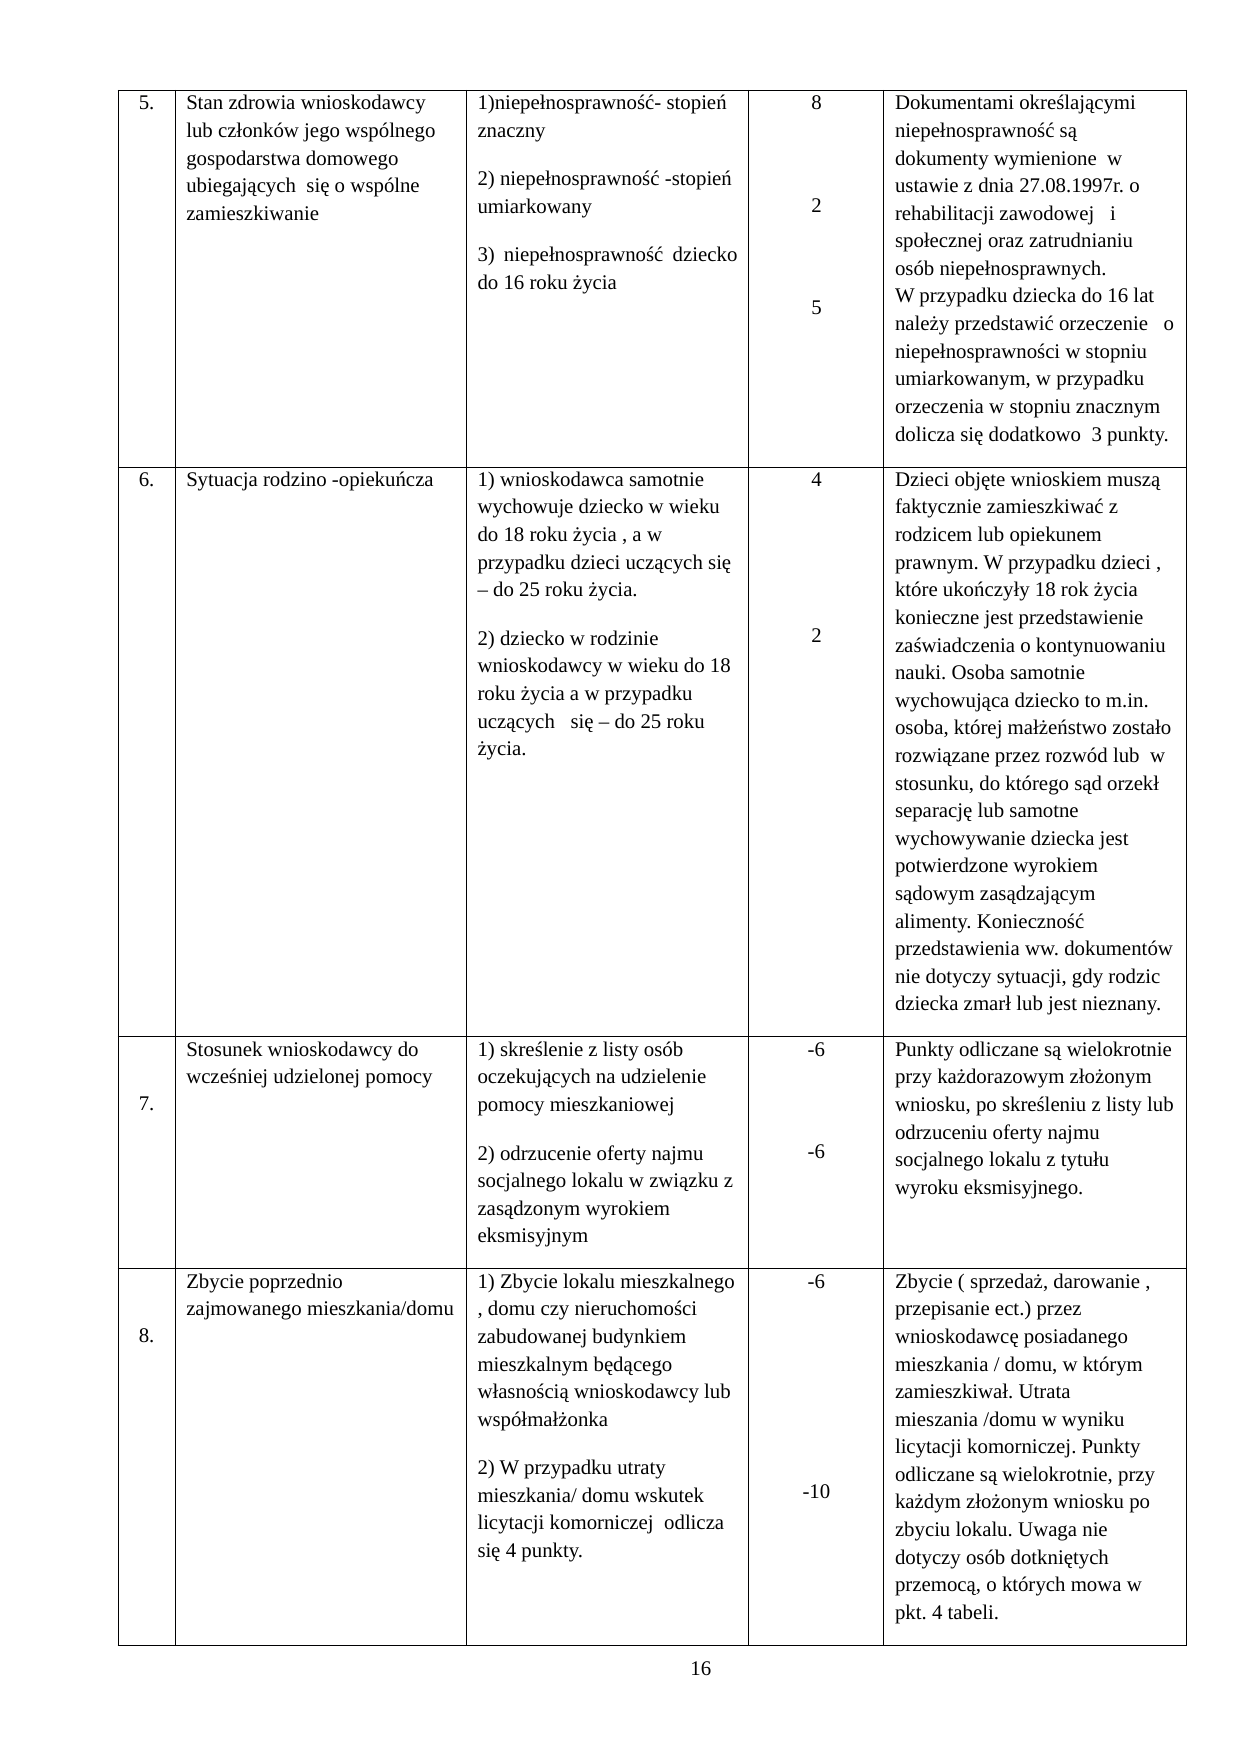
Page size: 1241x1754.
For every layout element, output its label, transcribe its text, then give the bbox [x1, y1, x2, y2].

table_cell 1) wnioskodawca samotnie wychowuje dziecko w wieku do 18 roku życia , a w przypadku dzieci uczących się – do 25 roku życia. 2) dziecko w rodzinie wnioskodawcy w wieku do 18 roku życia a w przypadku uczących się – do 25 roku życia. [467, 468, 748, 1036]
table_cell 6. [119, 468, 175, 1036]
table_cell -6 -6 [749, 1037, 883, 1268]
table_cell Zbycie ( sprzedaż, darowanie , przepisanie ect.) przez wnioskodawcę posiadanego mieszkania / domu, w którym zamieszkiwał. Utrata mieszania /domu w wyniku licytacji komorniczej. Punkty odliczane są wielokrotnie, przy każdym złożonym wniosku po zbyciu lokalu. Uwaga nie dotyczy osób dotkniętych przemocą, o których mowa w pkt. 4 tabeli. [884, 1269, 1186, 1645]
table_cell 7. [119, 1037, 175, 1268]
table_cell 1)niepełnosprawność- stopień znaczny 2) niepełnosprawność -stopień umiarkowany 3) niepełnosprawność dziecko do 16 roku życia [467, 91, 748, 466]
table_cell Dzieci objęte wnioskiem muszą faktycznie zamieszkiwać z rodzicem lub opiekunem prawnym. W przypadku dzieci , które ukończyły 18 rok życia konieczne jest przedstawienie zaświadczenia o kontynuowaniu nauki. Osoba samotnie wychowująca dziecko to m.in. osoba, której małżeństwo zostało rozwiązane przez rozwód lub w stosunku, do którego sąd orzekł separację lub samotne wychowywanie dziecka jest potwierdzone wyrokiem sądowym zasądzającym alimenty. Konieczność przedstawienia ww. dokumentów nie dotyczy sytuacji, gdy rodzic dziecka zmarł lub jest nieznany. [884, 468, 1186, 1036]
table_cell 1) skreślenie z listy osób oczekujących na udzielenie pomocy mieszkaniowej 2) odrzucenie oferty najmu socjalnego lokalu w związku z zasądzonym wyrokiem eksmisyjnym [467, 1037, 748, 1268]
table_cell -6 -10 [749, 1269, 883, 1645]
table_cell 5. [119, 91, 175, 466]
table_cell 4 2 [749, 468, 883, 1036]
table_cell 8. [119, 1269, 175, 1645]
table_cell Stosunek wnioskodawcy do wcześniej udzielonej pomocy [176, 1037, 466, 1268]
table_cell Dokumentami określającymi niepełnosprawność są dokumenty wymienione w ustawie z dnia 27.08.1997r. o rehabilitacji zawodowej i społecznej oraz zatrudnianiu osób niepełnosprawnych. W przypadku dziecka do 16 lat należy przedstawić orzeczenie o niepełnosprawności w stopniu umiarkowanym, w przypadku orzeczenia w stopniu znacznym dolicza się dodatkowo 3 punkty. [884, 91, 1186, 466]
table_cell Sytuacja rodzino -opiekuńcza [176, 468, 466, 1036]
table_cell Stan zdrowia wnioskodawcy lub członków jego wspólnego gospodarstwa domowego ubiegających się o wspólne zamieszkiwanie [176, 91, 466, 466]
table_cell Zbycie poprzednio zajmowanego mieszkania/domu [176, 1269, 466, 1645]
table_cell 1) Zbycie lokalu mieszkalnego , domu czy nieruchomości zabudowanej budynkiem mieszkalnym będącego własnością wnioskodawcy lub współmałżonka 2) W przypadku utraty mieszkania/ domu wskutek licytacji komorniczej odlicza się 4 punkty. [467, 1269, 748, 1645]
table_cell 8 2 5 [749, 91, 883, 466]
table_cell Punkty odliczane są wielokrotnie przy każdorazowym złożonym wniosku, po skreśleniu z listy lub odrzuceniu oferty najmu socjalnego lokalu z tytułu wyroku eksmisyjnego. [884, 1037, 1186, 1268]
